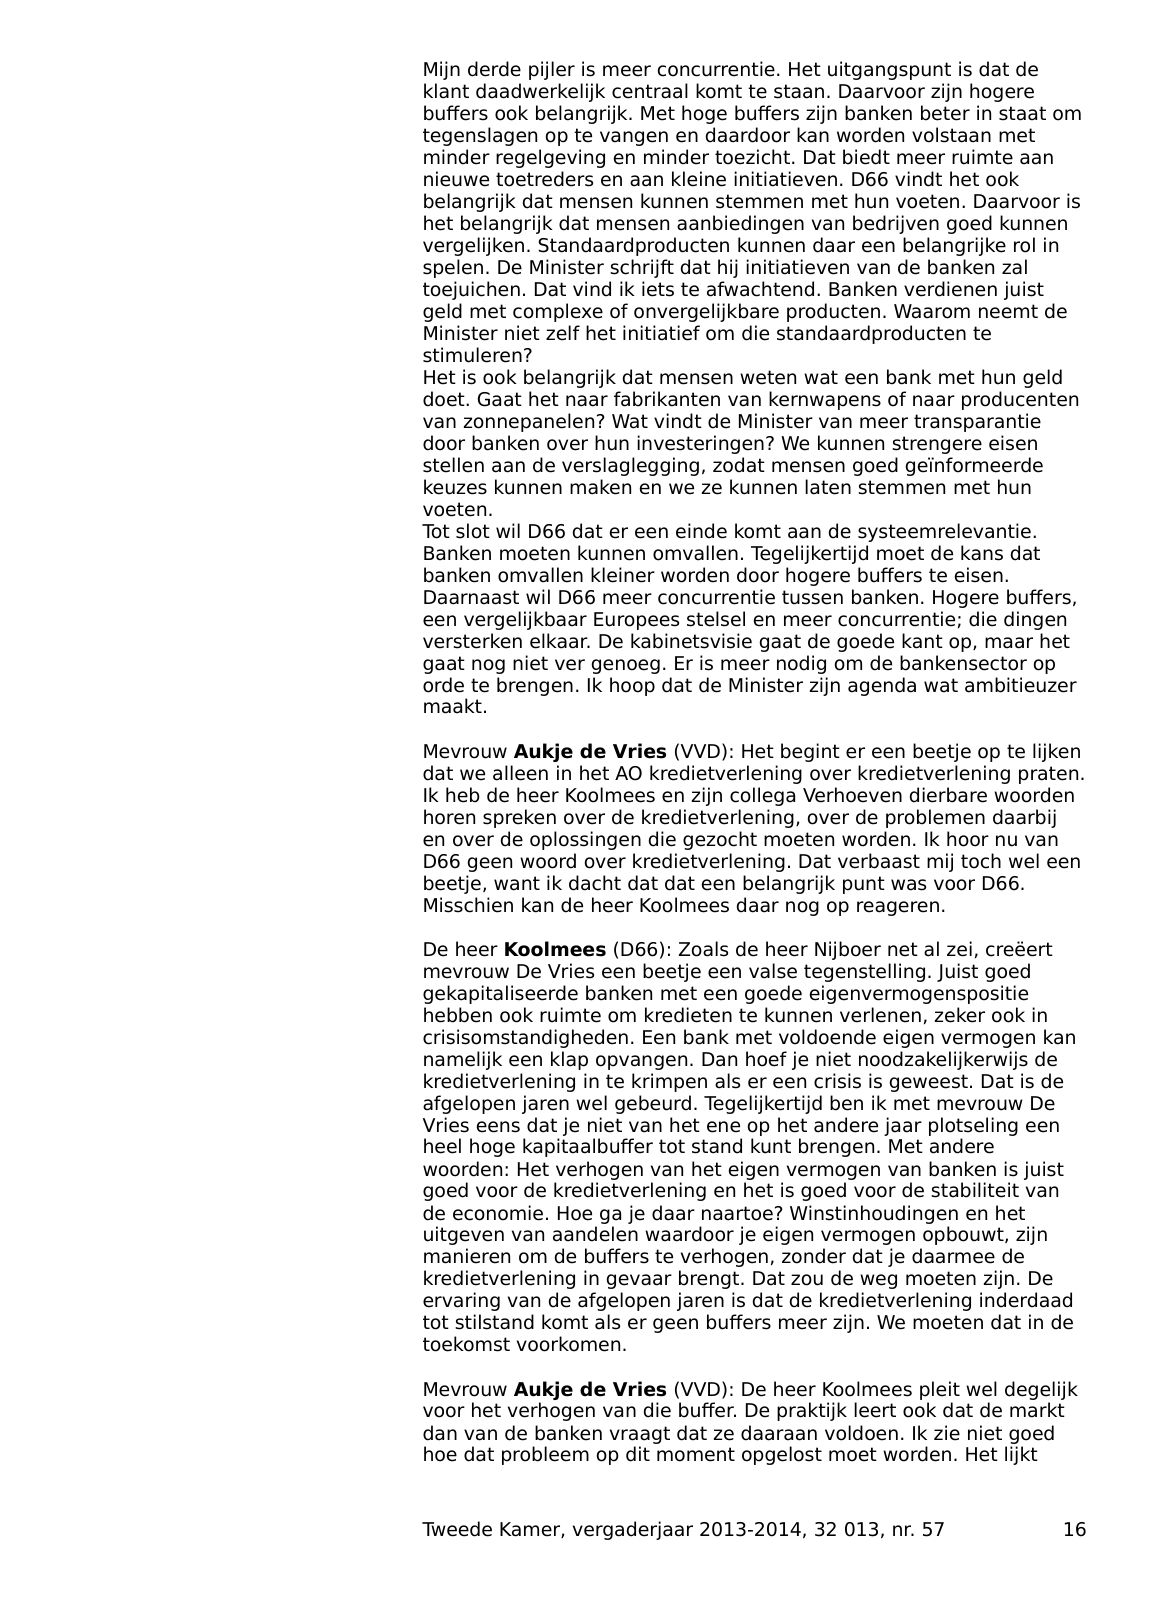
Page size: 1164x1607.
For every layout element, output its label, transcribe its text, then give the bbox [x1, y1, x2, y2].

text Mevrouw Aukje de Vries (VVD): De heer Koolmees pleit wel degelijk voor het verhogen van die buffer. De praktijk leert ook dat de markt dan van de banken vraagt dat ze daaraan voldoen. Ik zie niet goed hoe dat probleem op dit moment opgelost moet worden. Het lijkt [422, 1378, 1087, 1466]
text Mevrouw Aukje de Vries (VVD): Het begint er een beetje op te lijken dat we alleen in het AO kredietverlening over kredietverlening praten. Ik heb de heer Koolmees en zijn collega Verhoeven dierbare woorden horen spreken over de kredietverlening, over de problemen daarbij en over de oplossingen die gezocht moeten worden. Ik hoor nu van D66 geen woord over kredietverlening. Dat verbaast mij toch wel een beetje, want ik dacht dat dat een belangrijk punt was voor D66. Misschien kan de heer Koolmees daar nog op reageren. [422, 741, 1087, 916]
text Mijn derde pijler is meer concurrentie. Het uitgangspunt is dat de klant daadwerkelijk centraal komt te staan. Daarvoor zijn hogere buffers ook belangrijk. Met hoge buffers zijn banken beter in staat om tegenslagen op te vangen en daardoor kan worden volstaan met minder regelgeving en minder toezicht. Dat biedt meer ruimte aan nieuwe toetreders en aan kleine initiatieven. D66 vindt het ook belangrijk dat mensen kunnen stemmen met hun voeten. Daarvoor is het belangrijk dat mensen aanbiedingen van bedrijven goed kunnen vergelijken. Standaardproducten kunnen daar een belangrijke rol in spelen. De Minister schrijft dat hij initiatieven van de banken zal toejuichen. Dat vind ik iets te afwachtend. Banken verdienen juist geld met complexe of onvergelijkbare producten. Waarom neemt de Minister niet zelf het initiatief om die standaardproducten te stimuleren? [422, 59, 1087, 367]
text Het is ook belangrijk dat mensen weten wat een bank met hun geld doet. Gaat het naar fabrikanten van kernwapens of naar producenten van zonnepanelen? Wat vindt de Minister van meer transparantie door banken over hun investeringen? We kunnen strengere eisen stellen aan de verslaglegging, zodat mensen goed geïnformeerde keuzes kunnen maken en we ze kunnen laten stemmen met hun voeten. [422, 367, 1087, 521]
text De heer Koolmees (D66): Zoals de heer Nijboer net al zei, creëert mevrouw De Vries een beetje een valse tegenstelling. Juist goed gekapitaliseerde banken met een goede eigenvermogenspositie hebben ook ruimte om kredieten te kunnen verlenen, zeker ook in crisisomstandigheden. Een bank met voldoende eigen vermogen kan namelijk een klap opvangen. Dan hoef je niet noodzakelijkerwijs de kredietverlening in te krimpen als er een crisis is geweest. Dat is de afgelopen jaren wel gebeurd. Tegelijkertijd ben ik met mevrouw De Vries eens dat je niet van het ene op het andere jaar plotseling een heel hoge kapitaalbuffer tot stand kunt brengen. Met andere woorden: Het verhogen van het eigen vermogen van banken is juist goed voor de kredietverlening en het is goed voor de stabiliteit van de economie. Hoe ga je daar naartoe? Winstinhoudingen en het uitgeven van aandelen waardoor je eigen vermogen opbouwt, zijn manieren om de buffers te verhogen, zonder dat je daarmee de kredietverlening in gevaar brengt. Dat zou de weg moeten zijn. De ervaring van de afgelopen jaren is dat de kredietverlening inderdaad tot stilstand komt als er geen buffers meer zijn. We moeten dat in de toekomst voorkomen. [422, 939, 1087, 1356]
text Tot slot wil D66 dat er een einde komt aan de systeemrelevantie. Banken moeten kunnen omvallen. Tegelijkertijd moet de kans dat banken omvallen kleiner worden door hogere buffers te eisen. Daarnaast wil D66 meer concurrentie tussen banken. Hogere buffers, een vergelijkbaar Europees stelsel en meer concurrentie; die dingen versterken elkaar. De kabinetsvisie gaat de goede kant op, maar het gaat nog niet ver genoeg. Er is meer nodig om de bankensector op orde te brengen. Ik hoop dat de Minister zijn agenda wat ambitieuzer maakt. [422, 521, 1087, 718]
